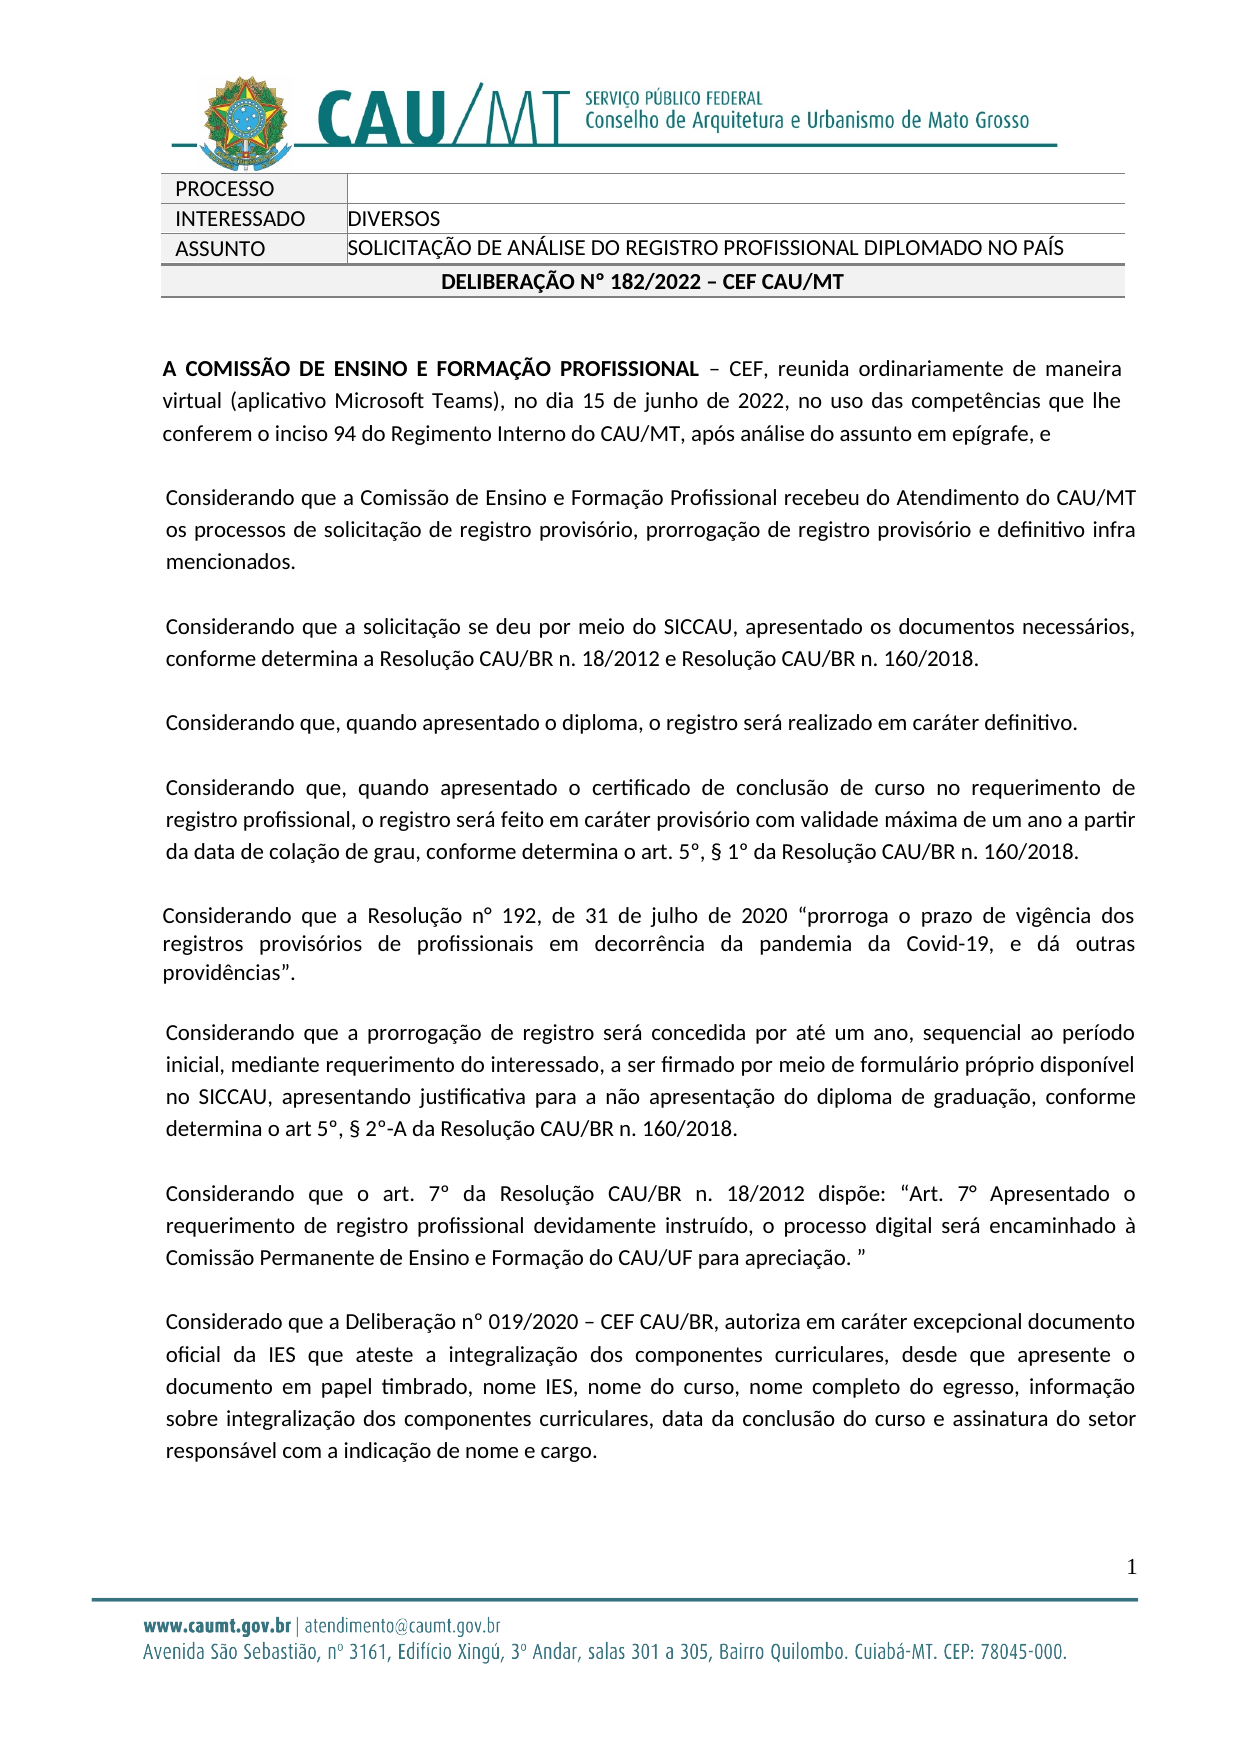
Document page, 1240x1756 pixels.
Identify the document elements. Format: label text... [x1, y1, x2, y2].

text A COMISSÃO DE ENSINO E FORMAÇÃO PROFISSIONAL – CEF, reunida ordinariamente de maneira virtual (aplicativo Microsoft Teams), no dia 15 de junho de 2022, no uso das competências que lhe conferem o inciso 94 do Regimento Interno do CAU/MT, após análise do assunto em epígrafe, e [162, 354, 1123, 447]
subtitle Considerando que a Resolução n° 192, de 31 de julho de 2020 “prorroga o prazo de vigência dos registros provisórios de profissionais em decorrência da pandemia da Covid-19, e dá outras providências”. [162, 902, 1137, 986]
text Considerando que a solicitação se deu por meio do SICCAU, apresentado os documentos necessários, conforme determina a Resolução CAU/BR n. 18/2012 e Resolução CAU/BR n. 160/2018. [166, 612, 1137, 672]
text Considerado que a Deliberação nº 019/2020 – CEF CAU/BR, autoriza em caráter excepcional documento oficial da IES que ateste a integralização dos componentes curriculares, desde que apresente o documento em papel timbrado, nome IES, nome do curso, nome completo do egresso, informação sobre integralização dos componentes curriculares, data da conclusão do curso e assinatura do setor responsável com a indicação de nome e cargo. [166, 1307, 1137, 1464]
text Considerando que o art. 7º da Resolução CAU/BR n. 18/2012 dispõe: “Art. 7° Apresentado o requerimento de registro profissional devidamente instruído, o processo digital será encaminhado à Comissão Permanente de Ensino e Formação do CAU/UF para apreciação. ” [166, 1179, 1137, 1271]
text Considerando que, quando apresentado o diploma, o registro será realizado em caráter definitivo. [166, 708, 1137, 736]
text Considerando que, quando apresentado o certificado de conclusão de curso no requerimento de registro profissional, o registro será feito em caráter provisório com validade máxima de um ano a partir da data de colação de grau, conforme determina o art. 5º, § 1º da Resolução CAU/BR n. 160/2018. [166, 773, 1137, 865]
text Considerando que a prorrogação de registro será concedida por até um ano, sequencial ao período inicial, mediante requerimento do interessado, a ser firmado por meio de formulário próprio disponível no SICCAU, apresentando justificativa para a não apresentação do diploma de graduação, conforme determina o art 5º, § 2º-A da Resolução CAU/BR n. 160/2018. [166, 1018, 1137, 1142]
text Considerando que a Comissão de Ensino e Formação Profissional recebeu do Atendimento do CAU/MT os processos de solicitação de registro provisório, prorrogação de registro provisório e definitivo infra mencionados. [166, 483, 1137, 576]
